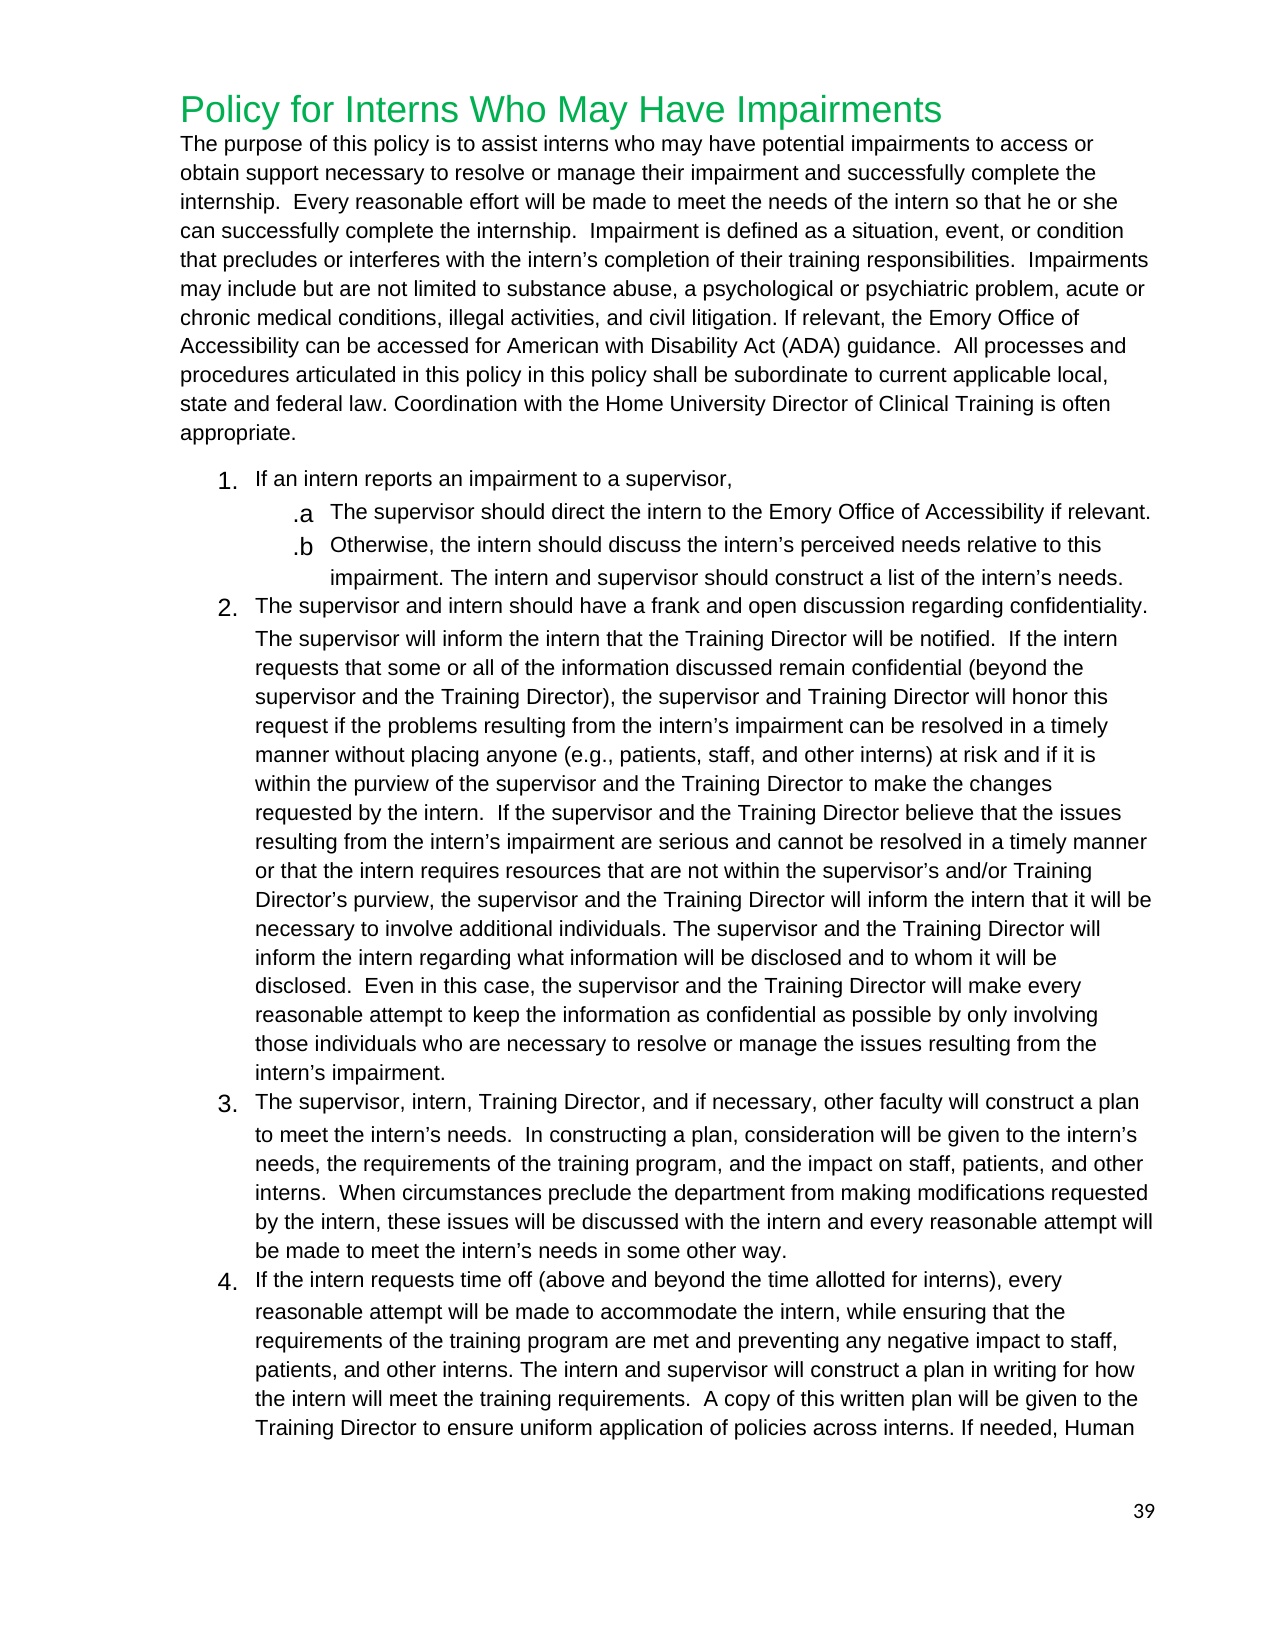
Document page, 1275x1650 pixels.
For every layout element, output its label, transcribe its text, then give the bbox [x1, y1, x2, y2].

list The supervisor should direct the intern to the Emory Office of Accessibility if relevant. [292, 499, 1155, 528]
list The supervisor and intern should have a frank and open discussion regarding confidentiality. The supervisor will inform the intern that the Training Director will be notified. If the intern requests that some or all of the information discussed remain confidential (beyond the supervisor and the Training Director), the supervisor and Training Director will honor this request if the problems resulting from the intern’s impairment can be resolved in a timely manner without placing anyone (e.g., patients, staff, and other interns) at risk and if it is within the purview of the supervisor and the Training Director to make the changes requested by the intern. If the supervisor and the Training Director believe that the issues resulting from the intern’s impairment are serious and cannot be resolved in a timely manner or that the intern requires resources that are not within the supervisor’s and/or Training Director’s purview, the supervisor and the Training Director will inform the intern that it will be necessary to involve additional individuals. The supervisor and the Training Director will inform the intern regarding what information will be disclosed and to whom it will be disclosed. Even in this case, the supervisor and the Training Director will make every reasonable attempt to keep the information as confidential as possible by only involving those individuals who are necessary to resolve or manage the issues resulting from the intern’s impairment. [217, 593, 1155, 1085]
subtitle Policy for Interns Who May Have Impairments [180, 87, 1155, 131]
list If an intern reports an impairment to a supervisor, [217, 466, 1155, 494]
list Otherwise, the intern should discuss the intern’s perceived needs relative to this impairment. The intern and supervisor should construct a list of the intern’s needs. [292, 532, 1155, 589]
list If the intern requests time off (above and beyond the time allotted for interns), every reasonable attempt will be made to accommodate the intern, while ensuring that the requirements of the training program are met and preventing any negative impact to staff, patients, and other interns. The intern and supervisor will construct a plan in writing for how the intern will meet the training requirements. A copy of this written plan will be given to the Training Director to ensure uniform application of policies across interns. If needed, Human [217, 1266, 1155, 1440]
text The purpose of this policy is to assist interns who may have potential impairments to access or obtain support necessary to resolve or manage their impairment and successfully complete the internship. Every reasonable effort will be made to meet the needs of the intern so that he or she can successfully complete the internship. Impairment is defined as a situation, event, or condition that precludes or interferes with the intern’s completion of their training responsibilities. Impairments may include but are not limited to substance abuse, a psychological or psychiatric problem, acute or chronic medical conditions, illegal activities, and civil litigation. If relevant, the Emory Office of Accessibility can be accessed for American with Disability Act (ADA) guidance. All processes and procedures articulated in this policy in this policy shall be subordinate to current applicable local, state and federal law. Coordination with the Home University Director of Clinical Training is often appropriate. [180, 131, 1155, 445]
list The supervisor, intern, Training Director, and if necessary, other faculty will construct a plan to meet the intern’s needs. In constructing a plan, consideration will be given to the intern’s needs, the requirements of the training program, and the impact on staff, patients, and other interns. When circumstances preclude the department from making modifications requested by the intern, these issues will be discussed with the intern and every reasonable attempt will be made to meet the intern’s needs in some other way. [217, 1089, 1155, 1263]
